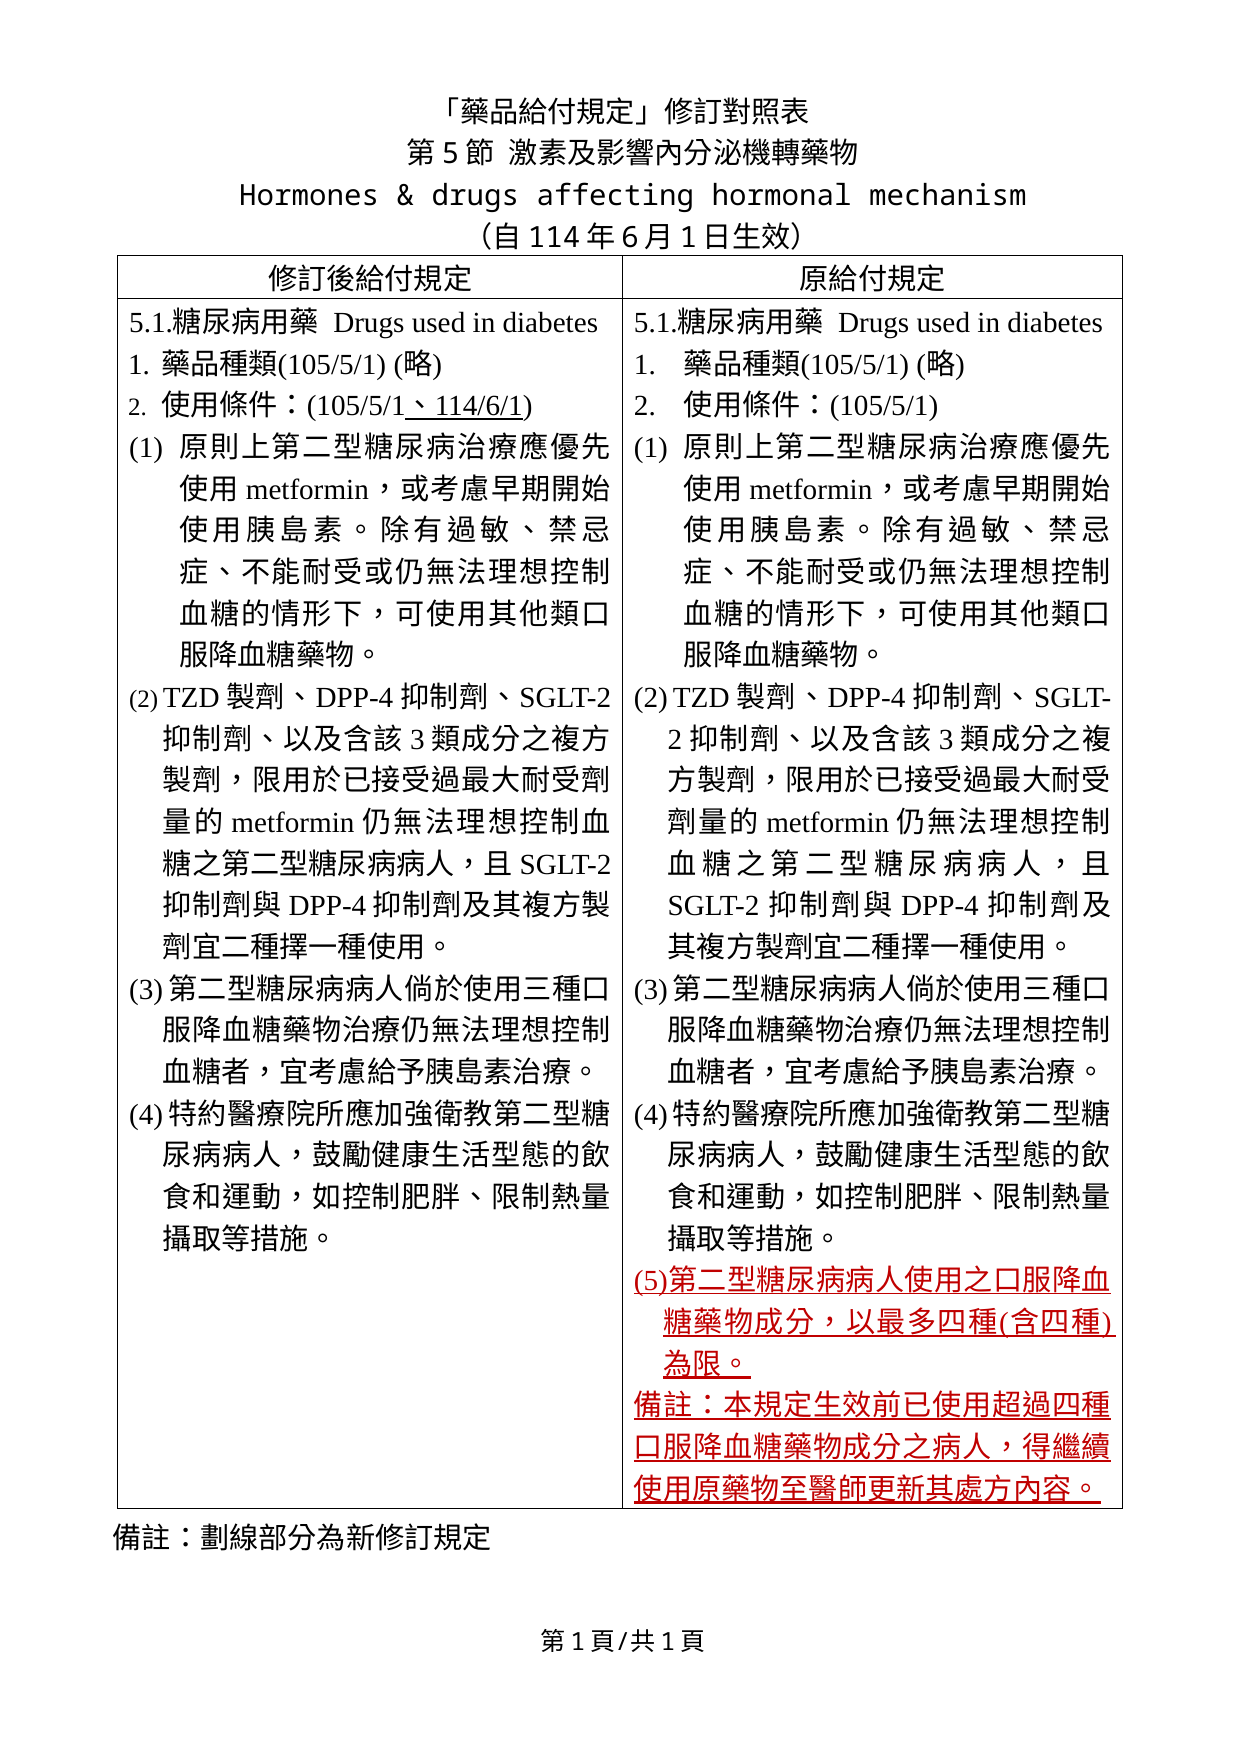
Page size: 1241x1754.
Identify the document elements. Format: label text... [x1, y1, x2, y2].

table_cell 5.1.糖尿病用藥 Drugs used in diabetes 藥品種類(105/5/1) (略) 使用條件：(105/5/1、114/6/1) 原則上第二型糖尿病治療應優先使用metformin，或考慮早期開始使用胰島素。除有過敏、禁忌症、不能耐受或仍無法理想控制血糖的情形下，可使用其他類口服降血糖藥物。 TZD製劑、DPP-4抑制劑、SGLT-2抑制劑、以及含該3類成分之複方製劑，限用於已接受過最大耐受劑量的metformin仍無法理想控制血糖之第二型糖尿病病人，且SGLT-2抑制劑與DPP-4抑制劑及其複方製劑宜二種擇一種使用。 第二型糖尿病病人倘於使用三種口服降血糖藥物治療仍無法理想控制血糖者，宜考慮給予胰島素治療。 特約醫療院所應加強衛教第二型糖尿病病人，鼓勵健康生活型態的飲食和運動，如控制肥胖、限制熱量攝取等措施。 [118, 299, 622, 1507]
table_cell 5.1.糖尿病用藥 Drugs used in diabetes 藥品種類(105/5/1) (略) 使用條件：(105/5/1) 原則上第二型糖尿病治療應優先使用metformin，或考慮早期開始使用胰島素。除有過敏、禁忌症、不能耐受或仍無法理想控制血糖的情形下，可使用其他類口服降血糖藥物。 TZD製劑、DPP-4抑制劑、SGLT-2抑制劑、以及含該3類成分之複方製劑，限用於已接受過最大耐受劑量的metformin仍無法理想控制血糖之第二型糖尿病病人，且SGLT-2抑制劑與DPP-4抑制劑及其複方製劑宜二種擇一種使用。 第二型糖尿病病人倘於使用三種口服降血糖藥物治療仍無法理想控制血糖者，宜考慮給予胰島素治療。 特約醫療院所應加強衛教第二型糖尿病病人，鼓勵健康生活型態的飲食和運動，如控制肥胖、限制熱量攝取等措施。 (5)第二型糖尿病病人使用之口服降血糖藥物成分，以最多四種(含四種)為限。 備註：本規定生效前已使用超過四種口服降血糖藥物成分之病人，得繼續使用原藥物至醫師更新其處方內容。 [623, 299, 1122, 1507]
text 「藥品給付規定」修訂對照表 [112, 89, 1128, 130]
text 第5節 激素及影響內分泌機轉藥物 [137, 130, 1128, 172]
table_header 修訂後給付規定 [118, 256, 622, 298]
text Hormones & drugs affecting hormonal mechanism [137, 172, 1128, 214]
text （自114年6月1日生效） [137, 214, 1128, 255]
table_header 原給付規定 [623, 256, 1122, 298]
text 備註：劃線部分為新修訂規定 [112, 1508, 1128, 1558]
